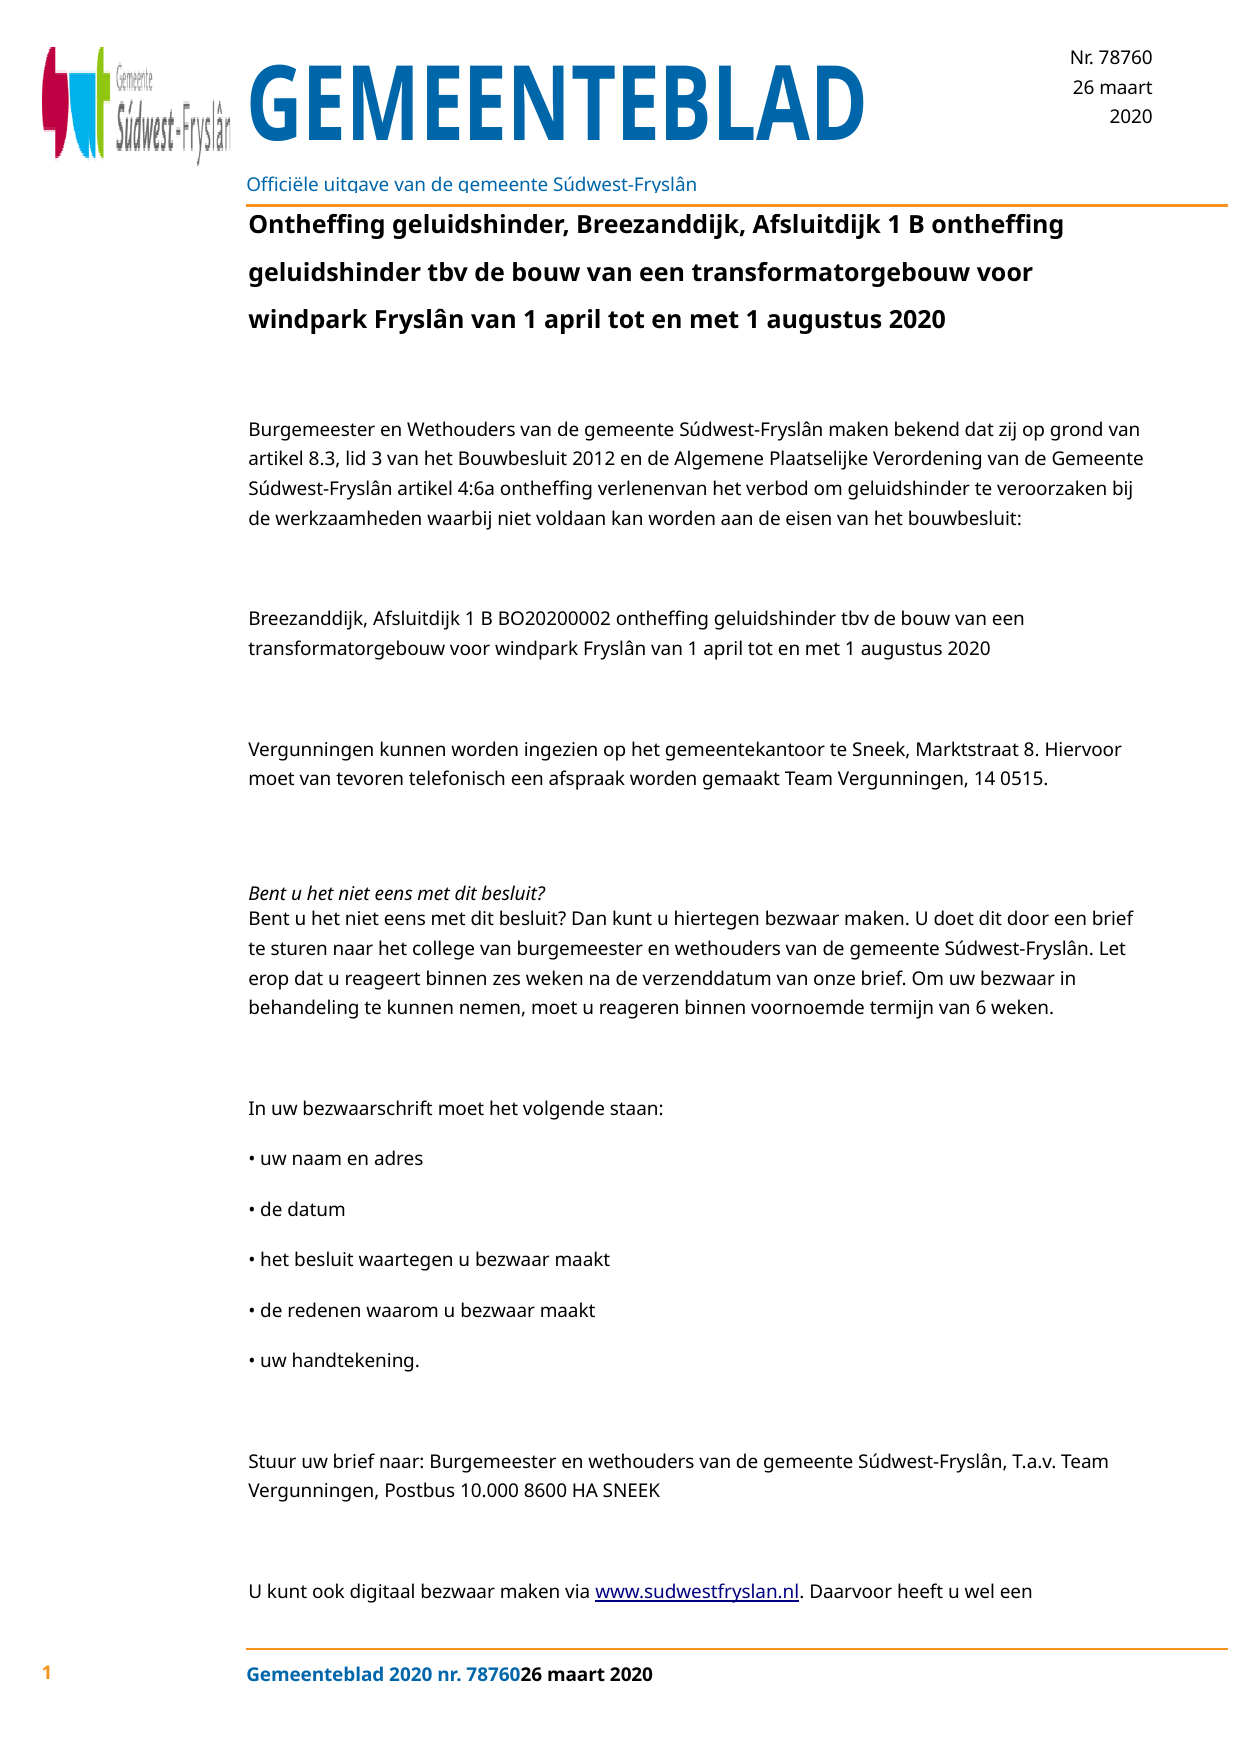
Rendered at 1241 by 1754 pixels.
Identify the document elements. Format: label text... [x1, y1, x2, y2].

text • het besluit waartegen u bezwaar maakt [248, 1246, 1152, 1272]
text U kunt ook digitaal bezwaar maken via www.sudwestfryslan.nl. Daarvoor heeft u wel een [248, 1578, 1152, 1604]
text • uw handtekening. [248, 1347, 1152, 1373]
text Burgemeester en Wethouders van de gemeente Súdwest-Fryslân maken bekend dat zij op grond van artikel 8.3, lid 3 van het Bouwbesluit 2012 en de Algemene Plaatselijke Verordening van de Gemeente Súdwest-Fryslân artikel 4:6a ontheffing verlenenvan het verbod om geluidshinder te veroorzaken bij de werkzaamheden waarbij niet voldaan kan worden aan de eisen van het bouwbesluit: [248, 416, 1152, 530]
text Breezanddijk, Afsluitdijk 1 B BO20200002 ontheffing geluidshinder tbv de bouw van een transformatorgebouw voor windpark Fryslân van 1 april tot en met 1 augustus 2020 [248, 606, 1152, 661]
text Stuur uw brief naar: Burgemeester en wethouders van de gemeente Súdwest-Fryslân, T.a.v. Team Vergunningen, Postbus 10.000 8600 HA SNEEK [248, 1448, 1152, 1503]
text Ontheffing geluidshinder, Breezanddijk, Afsluitdijk 1 B ontheffing geluidshinder tbv de bouw van een transformatorgebouw voor windpark Fryslân van 1 april tot en met 1 augustus 2020 [248, 207, 1152, 336]
text Vergunningen kunnen worden ingezien op het gemeentekantoor te Sneek, Marktstraat 8. Hiervoor moet van tevoren telefonisch een afspraak worden gemaakt Team Vergunningen, 14 0515. [248, 736, 1152, 791]
text Bent u het niet eens met dit besluit? [248, 880, 1152, 906]
text Bent u het niet eens met dit besluit? Dan kunt u hiertegen bezwaar maken. U doet dit door een brief te sturen naar het college van burgemeester en wethouders van de gemeente Súdwest-Fryslân. Let erop dat u reageert binnen zes weken na de verzenddatum van onze brief. Om uw bezwaar in behandeling te kunnen nemen, moet u reageren binnen voornoemde termijn van 6 weken. [248, 906, 1152, 1020]
text • uw naam en adres [248, 1146, 1152, 1171]
picture [41, 47, 231, 172]
text In uw bezwaarschrift moet het volgende staan: [248, 1095, 1152, 1121]
text • de datum [248, 1196, 1152, 1222]
text • de redenen waarom u bezwaar maakt [248, 1297, 1152, 1323]
